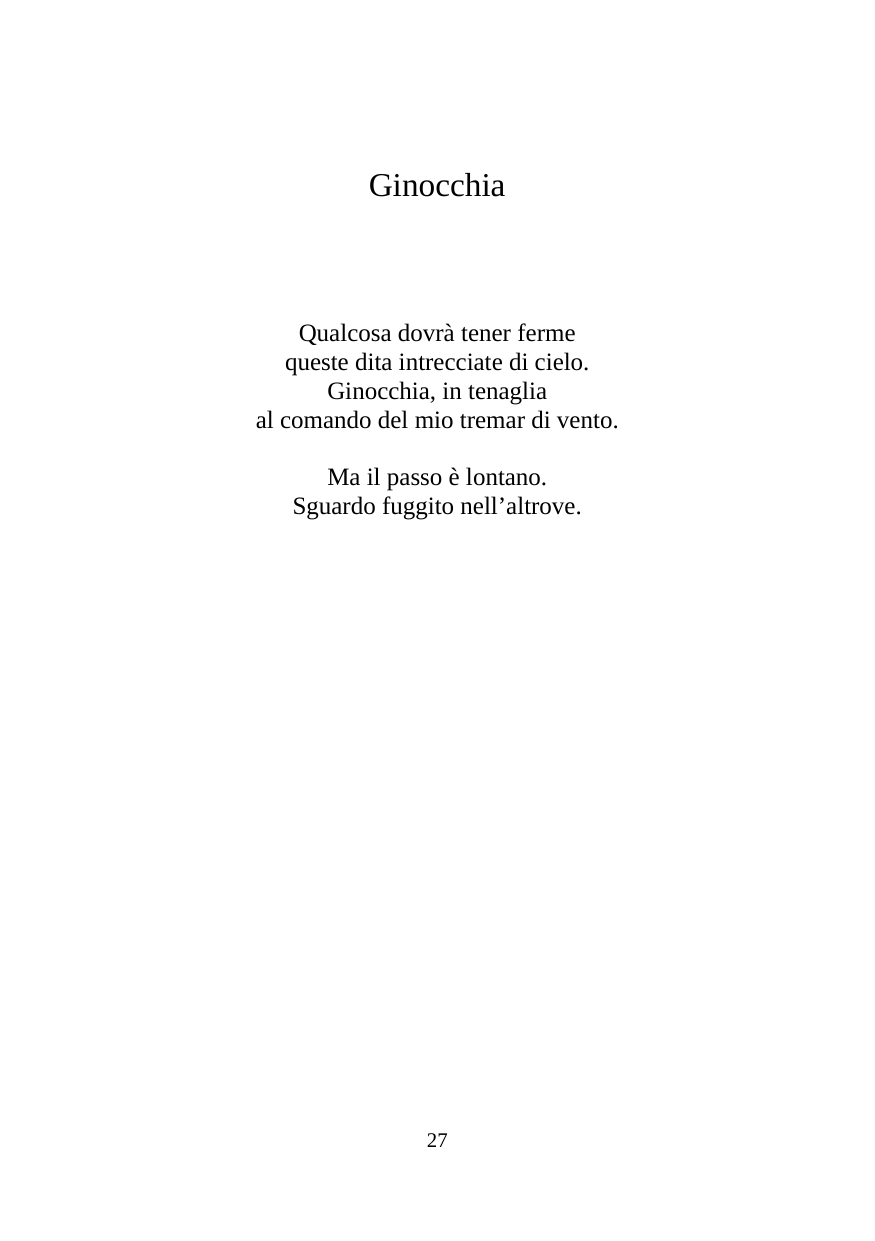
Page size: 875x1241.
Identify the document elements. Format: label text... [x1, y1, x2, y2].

text queste dita intrecciate di cielo. [88, 347, 786, 376]
subtitle Ginocchia [88, 165, 786, 203]
text Qualcosa dovrà tener ferme [88, 318, 786, 347]
text Ginocchia, in tenaglia [88, 376, 786, 405]
text Sguardo fuggito nell’altrove. [88, 491, 786, 520]
text Ma il passo è lontano. [88, 462, 786, 491]
text al comando del mio tremar di vento. [88, 405, 786, 433]
